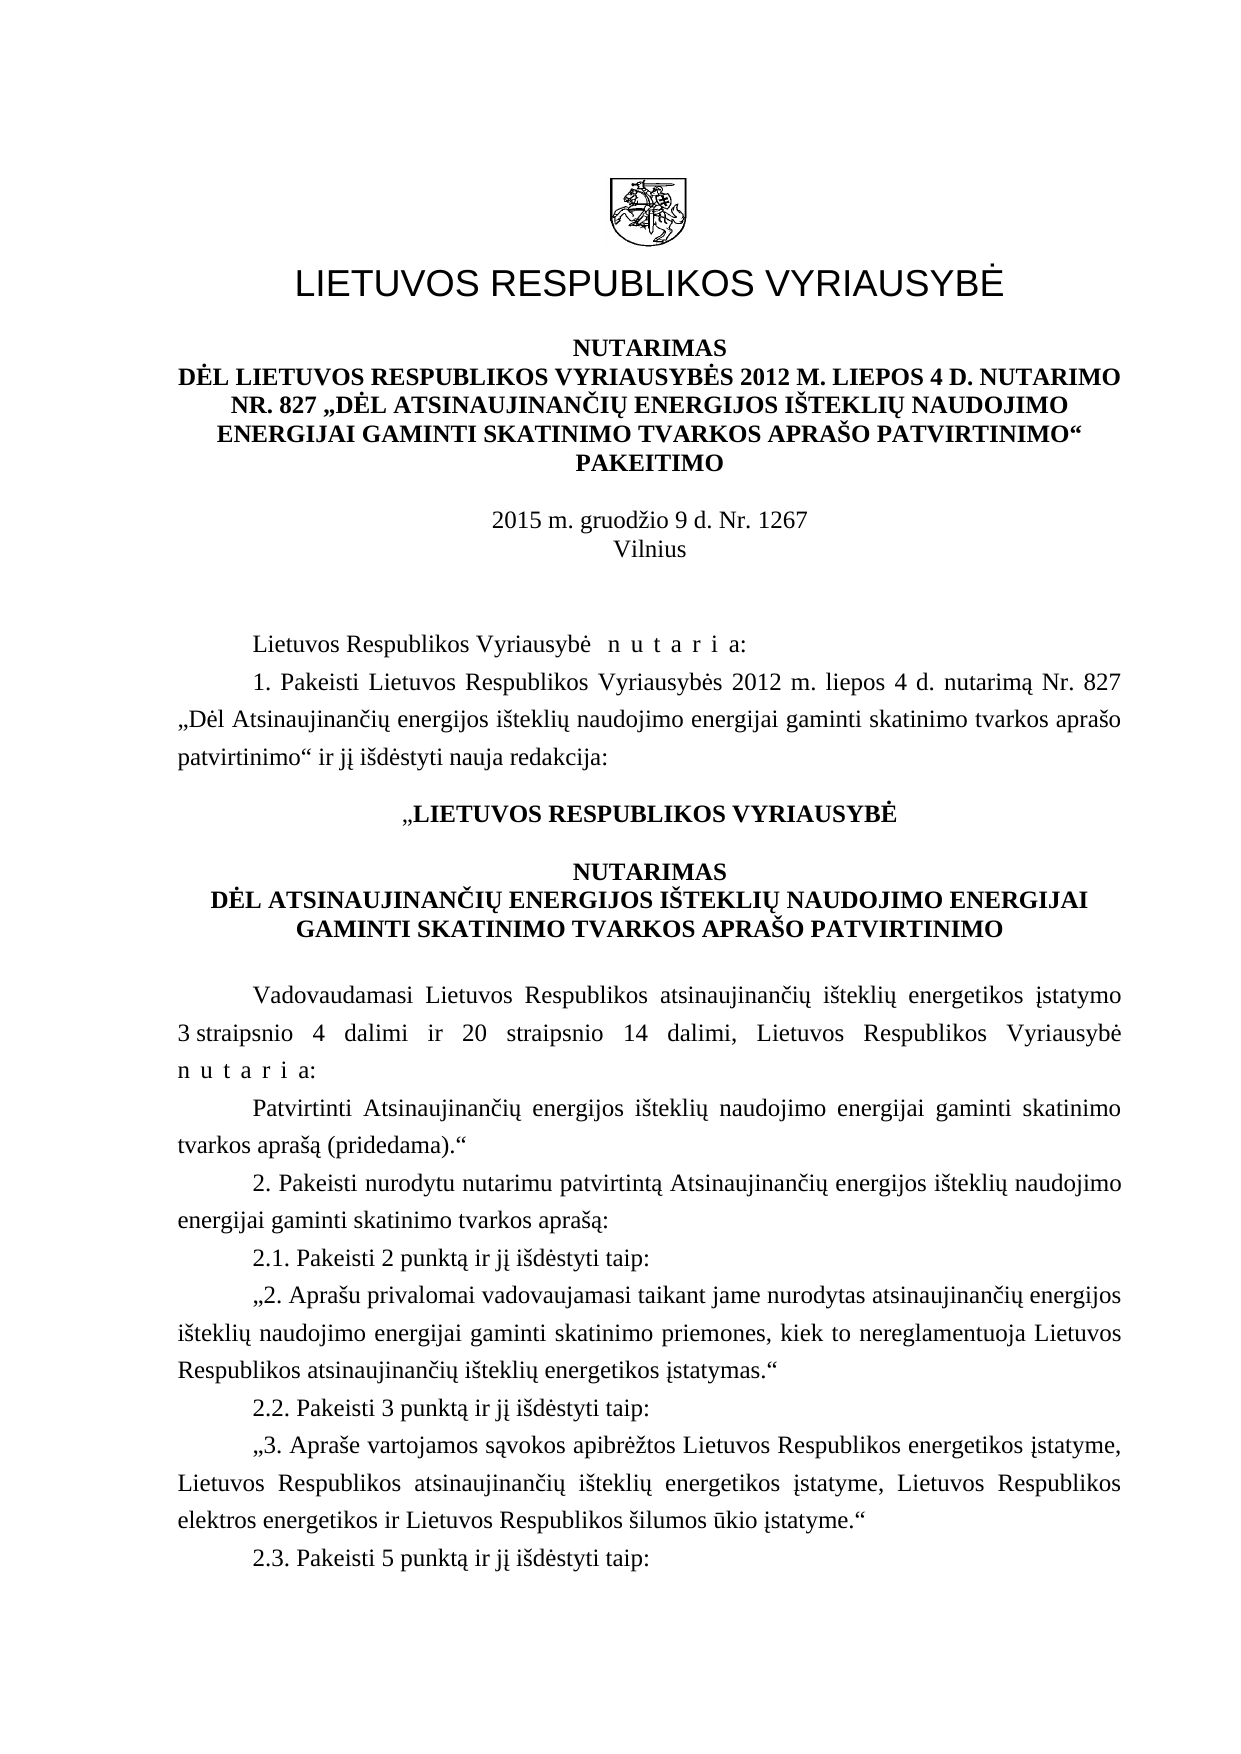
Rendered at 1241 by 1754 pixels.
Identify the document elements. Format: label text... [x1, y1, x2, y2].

text Dėl LIETUVOS RESPUBLIKOS VYRIAUSYBĖS 2012 M. LIEPOS 4 D. NUTARIMO NR. 827 „DĖL ATSINAUJINANČIŲ ENERGIJOS IŠTEKLIŲ NAUDOJIMO ENERGIJAI GAMINTI SKATINIMO TVARKOS APRAŠO PATVIRTINIMO“ PAKEITIMO [177, 362, 1122, 477]
text „Lietuvos Respublikos Vyriausybė [177, 799, 1122, 828]
text 2.1. Pakeisti 2 punktą ir jį išdėstyti taip: [177, 1234, 1122, 1272]
text „3. Apraše vartojamos sąvokos apibrėžtos Lietuvos Respublikos energetikos įstatyme, Lietuvos Respublikos atsinaujinančių išteklių energetikos įstatyme, Lietuvos Respublikos elektros energetikos ir Lietuvos Respublikos šilumos ūkio įstatyme.“ [177, 1422, 1122, 1534]
text „2. Aprašu privalomai vadovaujamasi taikant jame nurodytas atsinaujinančių energijos išteklių naudojimo energijai gaminti skatinimo priemones, kiek to nereglamentuoja Lietuvos Respublikos atsinaujinančių išteklių energetikos įstatymas.“ [177, 1272, 1122, 1384]
text nutarimas [177, 333, 1122, 362]
text Lietuvos Respublikos Vyriausybė [177, 261, 1122, 304]
text 2015 m. gruodžio 9 d. Nr. 1267 Vilnius [177, 505, 1122, 563]
text 1. Pakeisti Lietuvos Respublikos Vyriausybės 2012 m. liepos 4 d. nutarimą Nr. 827 „Dėl Atsinaujinančių energijos išteklių naudojimo energijai gaminti skatinimo tvarkos aprašo patvirtinimo“ ir jį išdėstyti nauja redakcija: [177, 658, 1122, 770]
text Vadovaudamasi Lietuvos Respublikos atsinaujinančių išteklių energetikos įstatymo 3 straipsnio 4 dalimi ir 20 straipsnio 14 dalimi, Lietuvos Respublikos Vyriausybė nutaria: [177, 972, 1122, 1084]
text Lietuvos Respublikos Vyriausybė nutaria: [177, 620, 1122, 658]
text nutarimas [177, 857, 1122, 885]
text Patvirtinti Atsinaujinančių energijos išteklių naudojimo energijai gaminti skatinimo tvarkos aprašą (pridedama).“ [177, 1084, 1122, 1159]
text 2. Pakeisti nurodytu nutarimu patvirtintą Atsinaujinančių energijos išteklių naudojimo energijai gaminti skatinimo tvarkos aprašą: [177, 1159, 1122, 1234]
text 2.3. Pakeisti 5 punktą ir jį išdėstyti taip: [177, 1534, 1122, 1572]
text DĖL ATSINAUJINANČIŲ ENERGIJOS IŠTEKLIŲ NAUDOJIMO ENERGIJAI GAMINTI SKATINIMO TVARKOS APRAŠO PATVIRTINIMO [177, 885, 1122, 943]
text 2.2. Pakeisti 3 punktą ir jį išdėstyti taip: [177, 1384, 1122, 1422]
